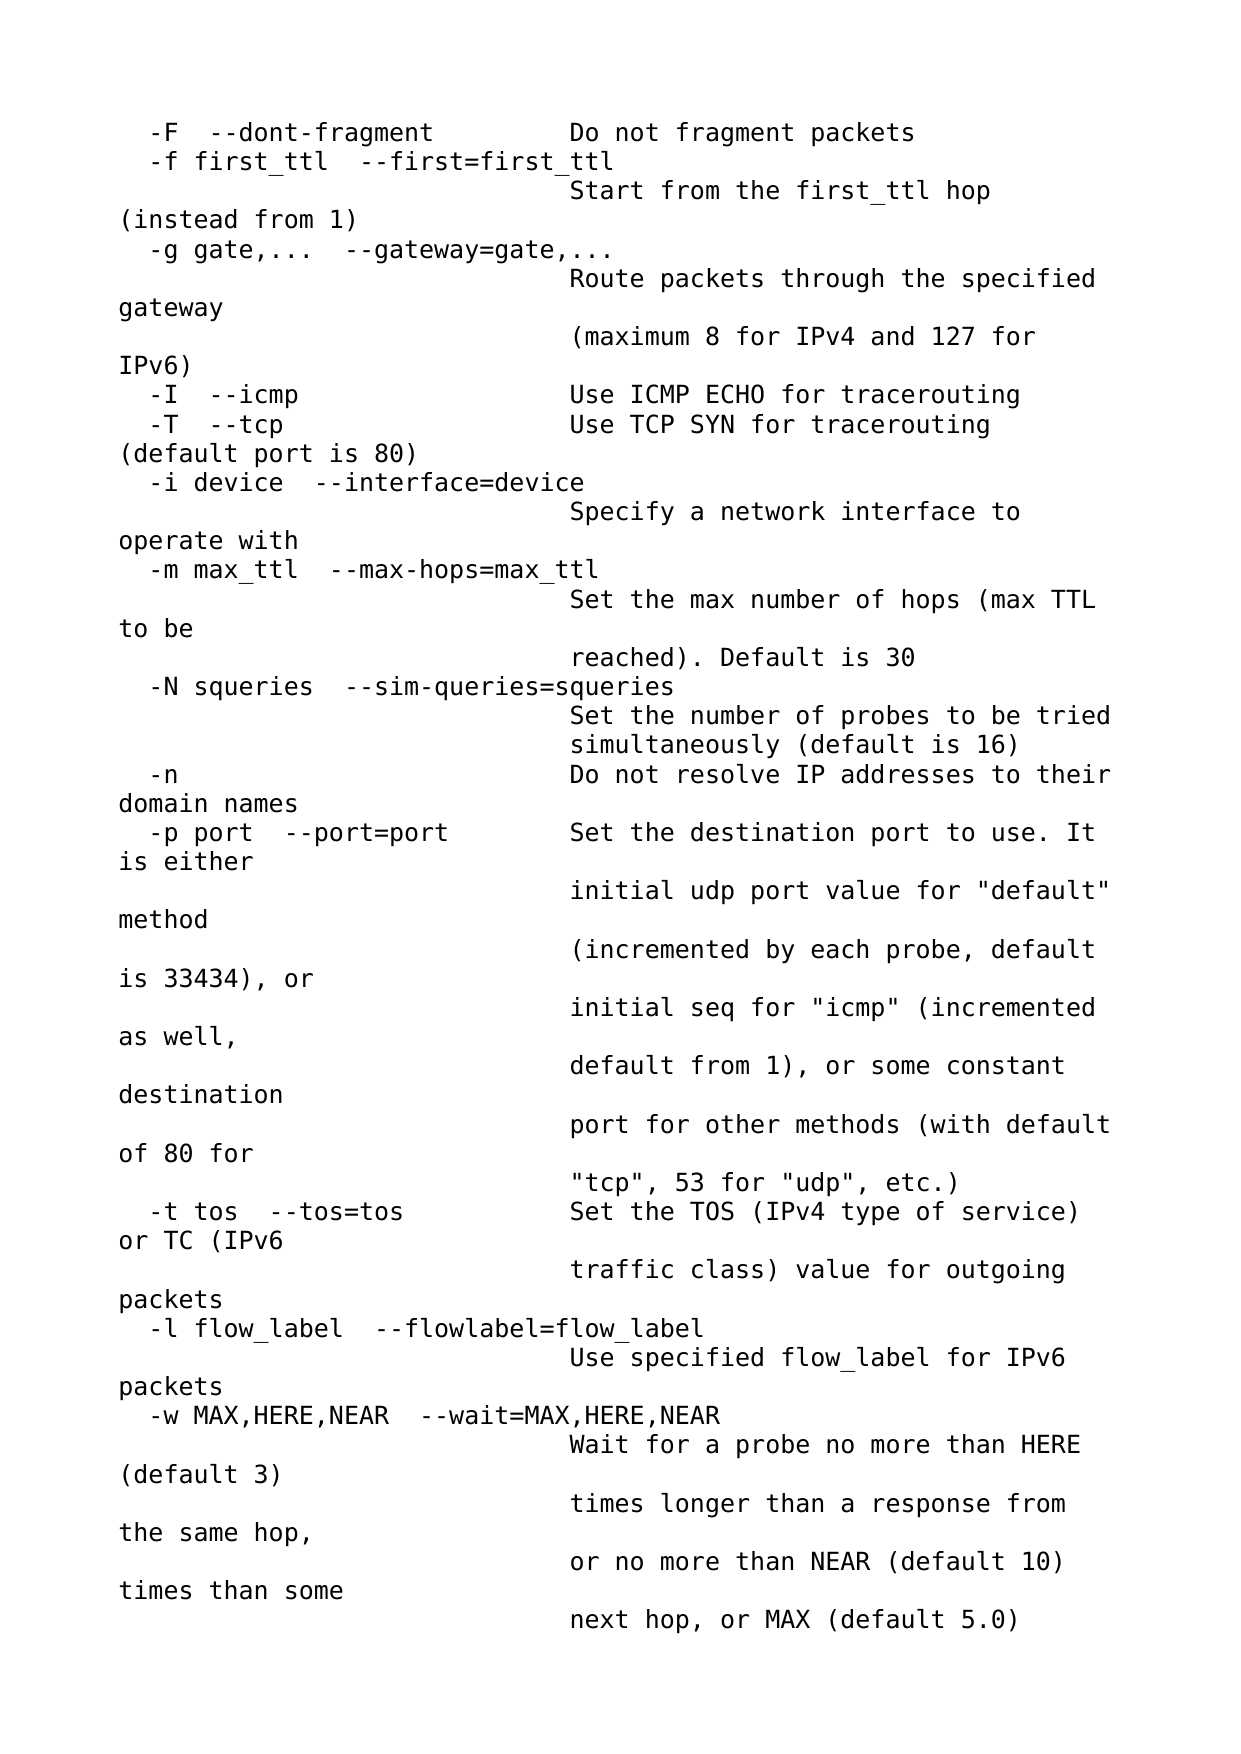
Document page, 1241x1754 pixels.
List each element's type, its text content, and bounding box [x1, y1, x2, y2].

text -F --dont-fragment Do not fragment packets -f first_ttl --first=first_ttl Start from the first_ttl hop (instead from 1) -g gate,... --gateway=gate,... Route packets through the specified gateway (maximum 8 for IPv4 and 127 for IPv6) -I --icmp Use ICMP ECHO for tracerouting -T --tcp Use TCP SYN for tracerouting (default port is 80) -i device --interface=device Specify a network interface to operate with -m max_ttl --max-hops=max_ttl Set the max number of hops (max TTL to be reached). Default is 30 -N squeries --sim-queries=squeries Set the number of probes to be tried simultaneously (default is 16) -n Do not resolve IP addresses to their domain names -p port --port=port Set the destination port to use. It is either initial udp port value for "default" method (incremented by each probe, default is 33434), or initial seq for "icmp" (incremented as well, default from 1), or some constant destination port for other methods (with default of 80 for "tcp", 53 for "udp", etc.) -t tos --tos=tos Set the TOS (IPv4 type of service) or TC (IPv6 traffic class) value for outgoing packets -l flow_label --flowlabel=flow_label Use specified flow_label for IPv6 packets -w MAX,HERE,NEAR --wait=MAX,HERE,NEAR Wait for a probe no more than HERE (default 3) times longer than a response from the same hop, or no more than NEAR (default 10) times than some next hop, or MAX (default 5.0) [118, 118, 1122, 1635]
